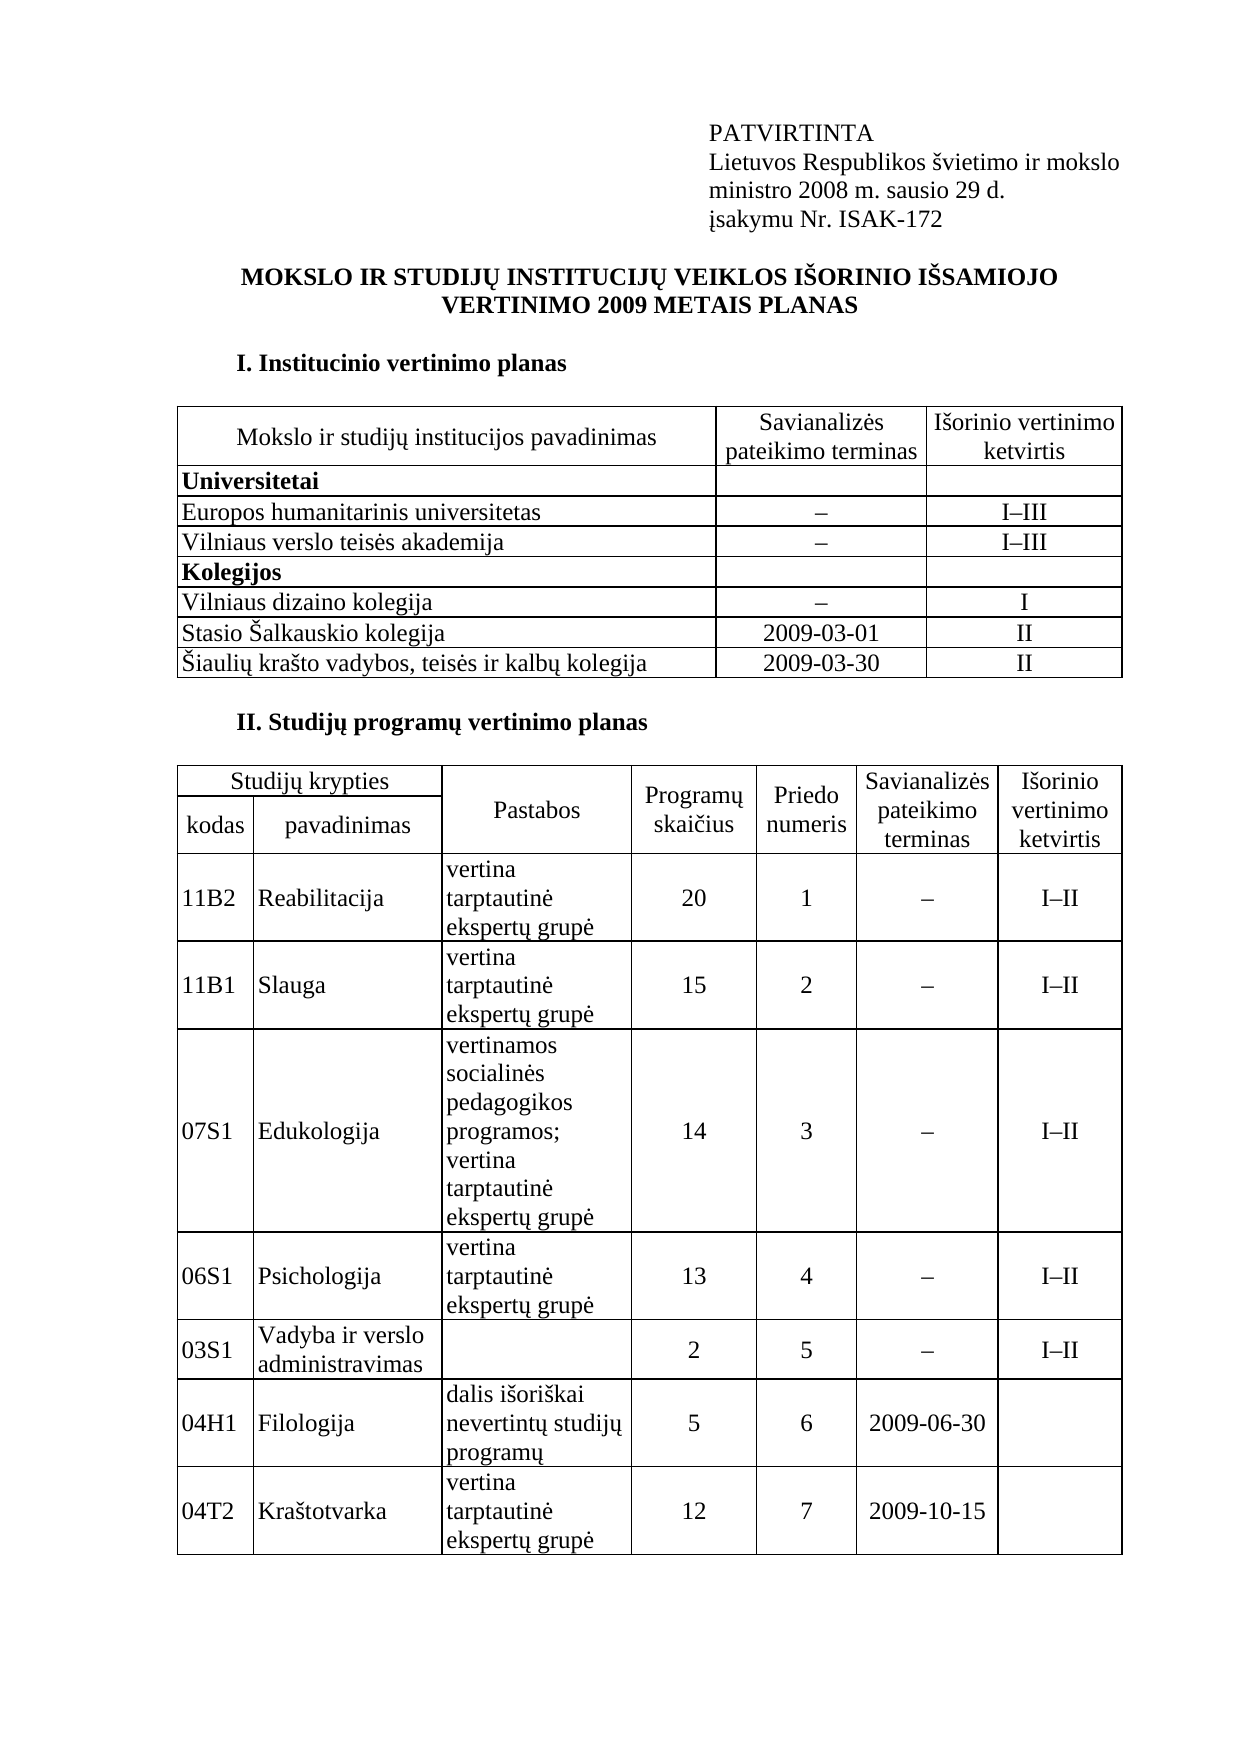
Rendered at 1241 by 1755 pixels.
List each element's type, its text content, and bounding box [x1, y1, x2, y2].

table_cell 06S1 [178, 1233, 253, 1319]
table_cell 15 [632, 942, 756, 1028]
table_cell pavadinimas [254, 797, 441, 852]
table_cell 14 [632, 1030, 756, 1231]
table_cell [717, 466, 926, 495]
table_cell 11B2 [178, 854, 253, 940]
table_cell 7 [757, 1467, 856, 1553]
table_cell 2009-03-30 [717, 648, 926, 677]
table_cell – [717, 527, 926, 556]
table_header Savianalizės pateikimo terminas [717, 407, 926, 465]
table_cell 2009-06-30 [857, 1380, 997, 1466]
table_header Studijų krypties [178, 766, 441, 795]
table_cell Filologija [254, 1380, 441, 1466]
table_cell [999, 1467, 1121, 1553]
table_cell 04T2 [178, 1467, 253, 1553]
table_cell vertina tarptautinė ekspertų grupė [443, 1467, 631, 1553]
table_cell I–II [999, 1030, 1121, 1231]
table_cell Kraštotvarka [254, 1467, 441, 1553]
table_cell kodas [178, 797, 253, 852]
table_cell 5 [632, 1380, 756, 1466]
text ministro 2008 m. sausio 29 d. [177, 176, 1122, 204]
table_cell I [927, 588, 1121, 616]
table_cell Reabilitacija [254, 854, 441, 940]
table_cell I–II [999, 1233, 1121, 1319]
text PATVIRTINTA [709, 118, 1122, 147]
table_cell 20 [632, 854, 756, 940]
table_cell Edukologija [254, 1030, 441, 1231]
table_cell [927, 557, 1121, 586]
table_header Savianalizės pateikimo terminas [857, 766, 997, 852]
table_cell Šiaulių krašto vadybos, teisės ir kalbų kolegija [178, 648, 715, 677]
table_cell – [717, 588, 926, 616]
table_cell – [857, 1030, 997, 1231]
table_cell 5 [757, 1320, 856, 1378]
table_cell dalis išoriškai nevertintų studijų programų [443, 1380, 631, 1466]
table_cell I–III [927, 497, 1121, 525]
table_cell – [717, 497, 926, 525]
table_header Išorinio vertinimo ketvirtis [999, 766, 1121, 852]
table_cell – [857, 942, 997, 1028]
text I. Institucinio vertinimo planas [177, 348, 1122, 377]
table_cell vertinamos socialinės pedagogikos programos; vertina tarptautinė ekspertų grupė [443, 1030, 631, 1231]
table_header Priedo numeris [757, 766, 856, 852]
text Lietuvos Respublikos švietimo ir mokslo [177, 147, 1122, 176]
table_header Programų skaičius [632, 766, 756, 852]
table_header Pastabos [443, 766, 631, 852]
table_cell I–III [927, 527, 1121, 556]
table_cell Stasio Šalkauskio kolegija [178, 618, 715, 647]
table_cell – [857, 1233, 997, 1319]
table_cell 07S1 [178, 1030, 253, 1231]
table_cell Universitetai [178, 466, 715, 495]
table_cell 11B1 [178, 942, 253, 1028]
table_cell I–II [999, 1320, 1121, 1378]
table_cell Vadyba ir verslo administravimas [254, 1320, 441, 1378]
text įsakymu Nr. ISAK-172 [177, 204, 1122, 233]
table_header Mokslo ir studijų institucijos pavadinimas [178, 407, 715, 465]
table_cell [927, 466, 1121, 495]
table_cell II [927, 618, 1121, 647]
text II. Studijų programų vertinimo planas [177, 707, 1122, 736]
table_cell [443, 1320, 631, 1378]
text MOKSLO IR STUDIJŲ INSTITUCIJŲ VEIKLOS IŠORINIO IŠSAMIOJO VERTINIMO 2009 METAIS PLANAS [177, 262, 1122, 319]
table_cell 2009-10-15 [857, 1467, 997, 1553]
table_cell 03S1 [178, 1320, 253, 1378]
table_header Išorinio vertinimo ketvirtis [927, 407, 1121, 465]
table_cell 2 [632, 1320, 756, 1378]
table_cell I–II [999, 854, 1121, 940]
table_cell – [857, 1320, 997, 1378]
table_cell Slauga [254, 942, 441, 1028]
table_cell 12 [632, 1467, 756, 1553]
table_cell Psichologija [254, 1233, 441, 1319]
table_cell 6 [757, 1380, 856, 1466]
table_cell Vilniaus dizaino kolegija [178, 588, 715, 616]
table_cell I–II [999, 942, 1121, 1028]
table_cell – [857, 854, 997, 940]
table_cell vertina tarptautinė ekspertų grupė [443, 942, 631, 1028]
table_cell 04H1 [178, 1380, 253, 1466]
table_cell 4 [757, 1233, 856, 1319]
table_cell 13 [632, 1233, 756, 1319]
table_cell [999, 1380, 1121, 1466]
table_cell 2 [757, 942, 856, 1028]
table_cell Kolegijos [178, 557, 715, 586]
table_cell Vilniaus verslo teisės akademija [178, 527, 715, 556]
table_cell 1 [757, 854, 856, 940]
table_cell [717, 557, 926, 586]
table_cell 2009-03-01 [717, 618, 926, 647]
table_cell vertina tarptautinė ekspertų grupė [443, 854, 631, 940]
table_cell 3 [757, 1030, 856, 1231]
table_cell II [927, 648, 1121, 677]
table_cell Europos humanitarinis universitetas [178, 497, 715, 525]
table_cell vertina tarptautinė ekspertų grupė [443, 1233, 631, 1319]
